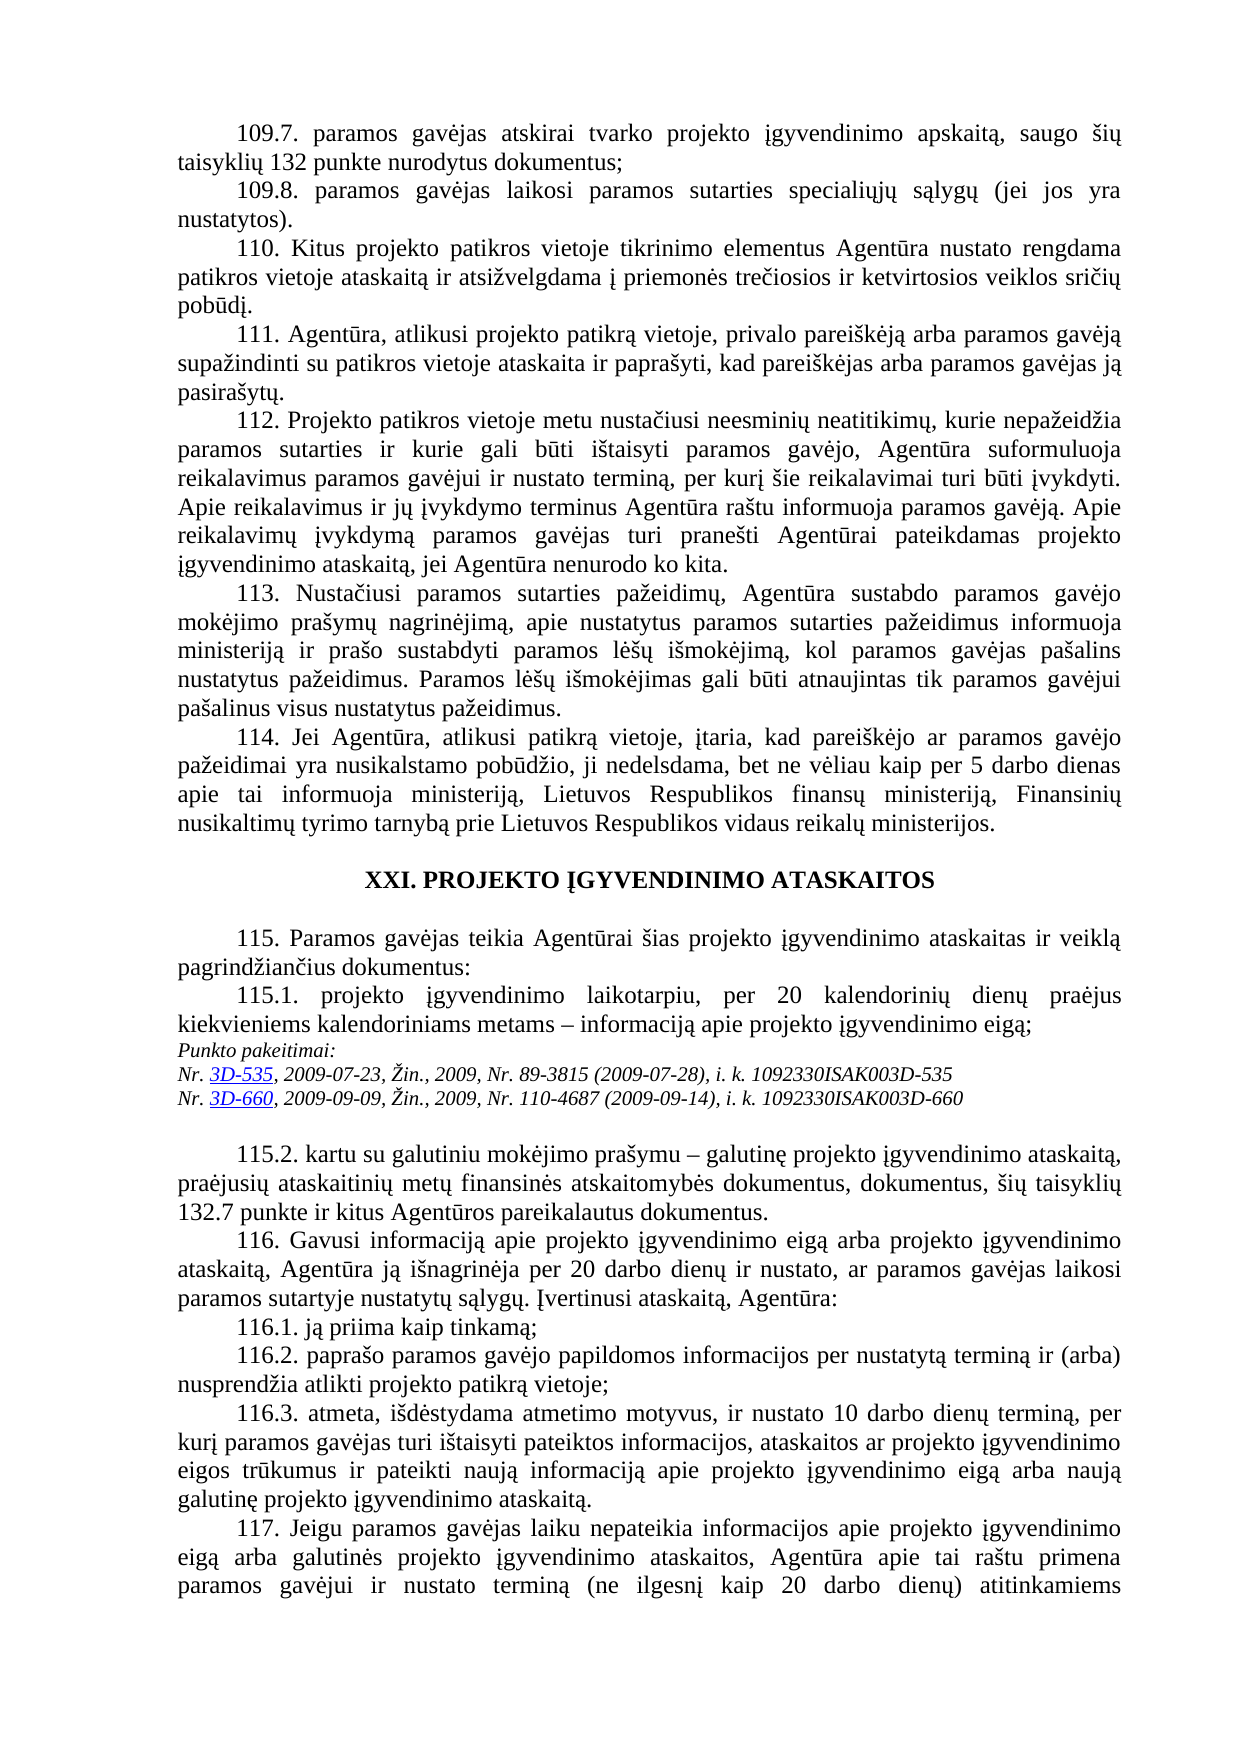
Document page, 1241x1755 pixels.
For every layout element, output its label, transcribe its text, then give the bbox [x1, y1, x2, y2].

text 111. Agentūra, atlikusi projekto patikrą vietoje, privalo pareiškėją arba paramos gavėją supažindinti su patikros vietoje ataskaita ir paprašyti, kad pareiškėjas arba paramos gavėjas ją pasirašytų. [177, 319, 1122, 406]
text 109.8. paramos gavėjas laikosi paramos sutarties specialiųjų sąlygų (jei jos yra nustatytos). [177, 176, 1122, 233]
text 115.1. projekto įgyvendinimo laikotarpiu, per 20 kalendorinių dienų praėjus kiekvieniems kalendoriniams metams – informaciją apie projekto įgyvendinimo eigą; [177, 981, 1122, 1038]
text 116.2. paprašo paramos gavėjo papildomos informacijos per nustatytą terminą ir (arba) nusprendžia atlikti projekto patikrą vietoje; [177, 1340, 1122, 1398]
text 116.1. ją priima kaip tinkamą; [177, 1312, 1122, 1340]
text 109.7. paramos gavėjas atskirai tvarko projekto įgyvendinimo apskaitą, saugo šių taisyklių 132 punkte nurodytus dokumentus; [177, 118, 1122, 176]
text Punkto pakeitimai: [177, 1038, 1122, 1062]
text 110. Kitus projekto patikros vietoje tikrinimo elementus Agentūra nustato rengdama patikros vietoje ataskaitą ir atsižvelgdama į priemonės trečiosios ir ketvirtosios veiklos sričių pobūdį. [177, 233, 1122, 319]
text 113. Nustačiusi paramos sutarties pažeidimų, Agentūra sustabdo paramos gavėjo mokėjimo prašymų nagrinėjimą, apie nustatytus paramos sutarties pažeidimus informuoja ministeriją ir prašo sustabdyti paramos lėšų išmokėjimą, kol paramos gavėjas pašalins nustatytus pažeidimus. Paramos lėšų išmokėjimas gali būti atnaujintas tik paramos gavėjui pašalinus visus nustatytus pažeidimus. [177, 578, 1122, 722]
text 115. Paramos gavėjas teikia Agentūrai šias projekto įgyvendinimo ataskaitas ir veiklą pagrindžiančius dokumentus: [177, 923, 1122, 981]
text Nr. 3D-535, 2009-07-23, Žin., 2009, Nr. 89-3815 (2009-07-28), i. k. 1092330ISAK003D-535 [177, 1062, 1122, 1086]
text 117. Jeigu paramos gavėjas laiku nepateikia informacijos apie projekto įgyvendinimo eigą arba galutinės projekto įgyvendinimo ataskaitos, Agentūra apie tai raštu primena paramos gavėjui ir nustato terminą (ne ilgesnį kaip 20 darbo dienų) atitinkamiems [177, 1513, 1122, 1599]
text 112. Projekto patikros vietoje metu nustačiusi neesminių neatitikimų, kurie nepažeidžia paramos sutarties ir kurie gali būti ištaisyti paramos gavėjo, Agentūra suformuluoja reikalavimus paramos gavėjui ir nustato terminą, per kurį šie reikalavimai turi būti įvykdyti. Apie reikalavimus ir jų įvykdymo terminus Agentūra raštu informuoja paramos gavėją. Apie reikalavimų įvykdymą paramos gavėjas turi pranešti Agentūrai pateikdamas projekto įgyvendinimo ataskaitą, jei Agentūra nenurodo ko kita. [177, 406, 1122, 578]
text 115.2. kartu su galutiniu mokėjimo prašymu – galutinę projekto įgyvendinimo ataskaitą, praėjusių ataskaitinių metų finansinės atskaitomybės dokumentus, dokumentus, šių taisyklių 132.7 punkte ir kitus Agentūros pareikalautus dokumentus. [177, 1139, 1122, 1225]
text 116.3. atmeta, išdėstydama atmetimo motyvus, ir nustato 10 darbo dienų terminą, per kurį paramos gavėjas turi ištaisyti pateiktos informacijos, ataskaitos ar projekto įgyvendinimo eigos trūkumus ir pateikti naują informaciją apie projekto įgyvendinimo eigą arba naują galutinę projekto įgyvendinimo ataskaitą. [177, 1398, 1122, 1513]
text Nr. 3D-660, 2009-09-09, Žin., 2009, Nr. 110-4687 (2009-09-14), i. k. 1092330ISAK003D-660 [177, 1086, 1122, 1110]
text 114. Jei Agentūra, atlikusi patikrą vietoje, įtaria, kad pareiškėjo ar paramos gavėjo pažeidimai yra nusikalstamo pobūdžio, ji nedelsdama, bet ne vėliau kaip per 5 darbo dienas apie tai informuoja ministeriją, Lietuvos Respublikos finansų ministeriją, Finansinių nusikaltimų tyrimo tarnybą prie Lietuvos Respublikos vidaus reikalų ministerijos. [177, 722, 1122, 837]
text XXI. PROJEKTO ĮGYVENDINIMO ATASKAITOS [177, 866, 1122, 894]
text 116. Gavusi informaciją apie projekto įgyvendinimo eigą arba projekto įgyvendinimo ataskaitą, Agentūra ją išnagrinėja per 20 darbo dienų ir nustato, ar paramos gavėjas laikosi paramos sutartyje nustatytų sąlygų. Įvertinusi ataskaitą, Agentūra: [177, 1225, 1122, 1312]
